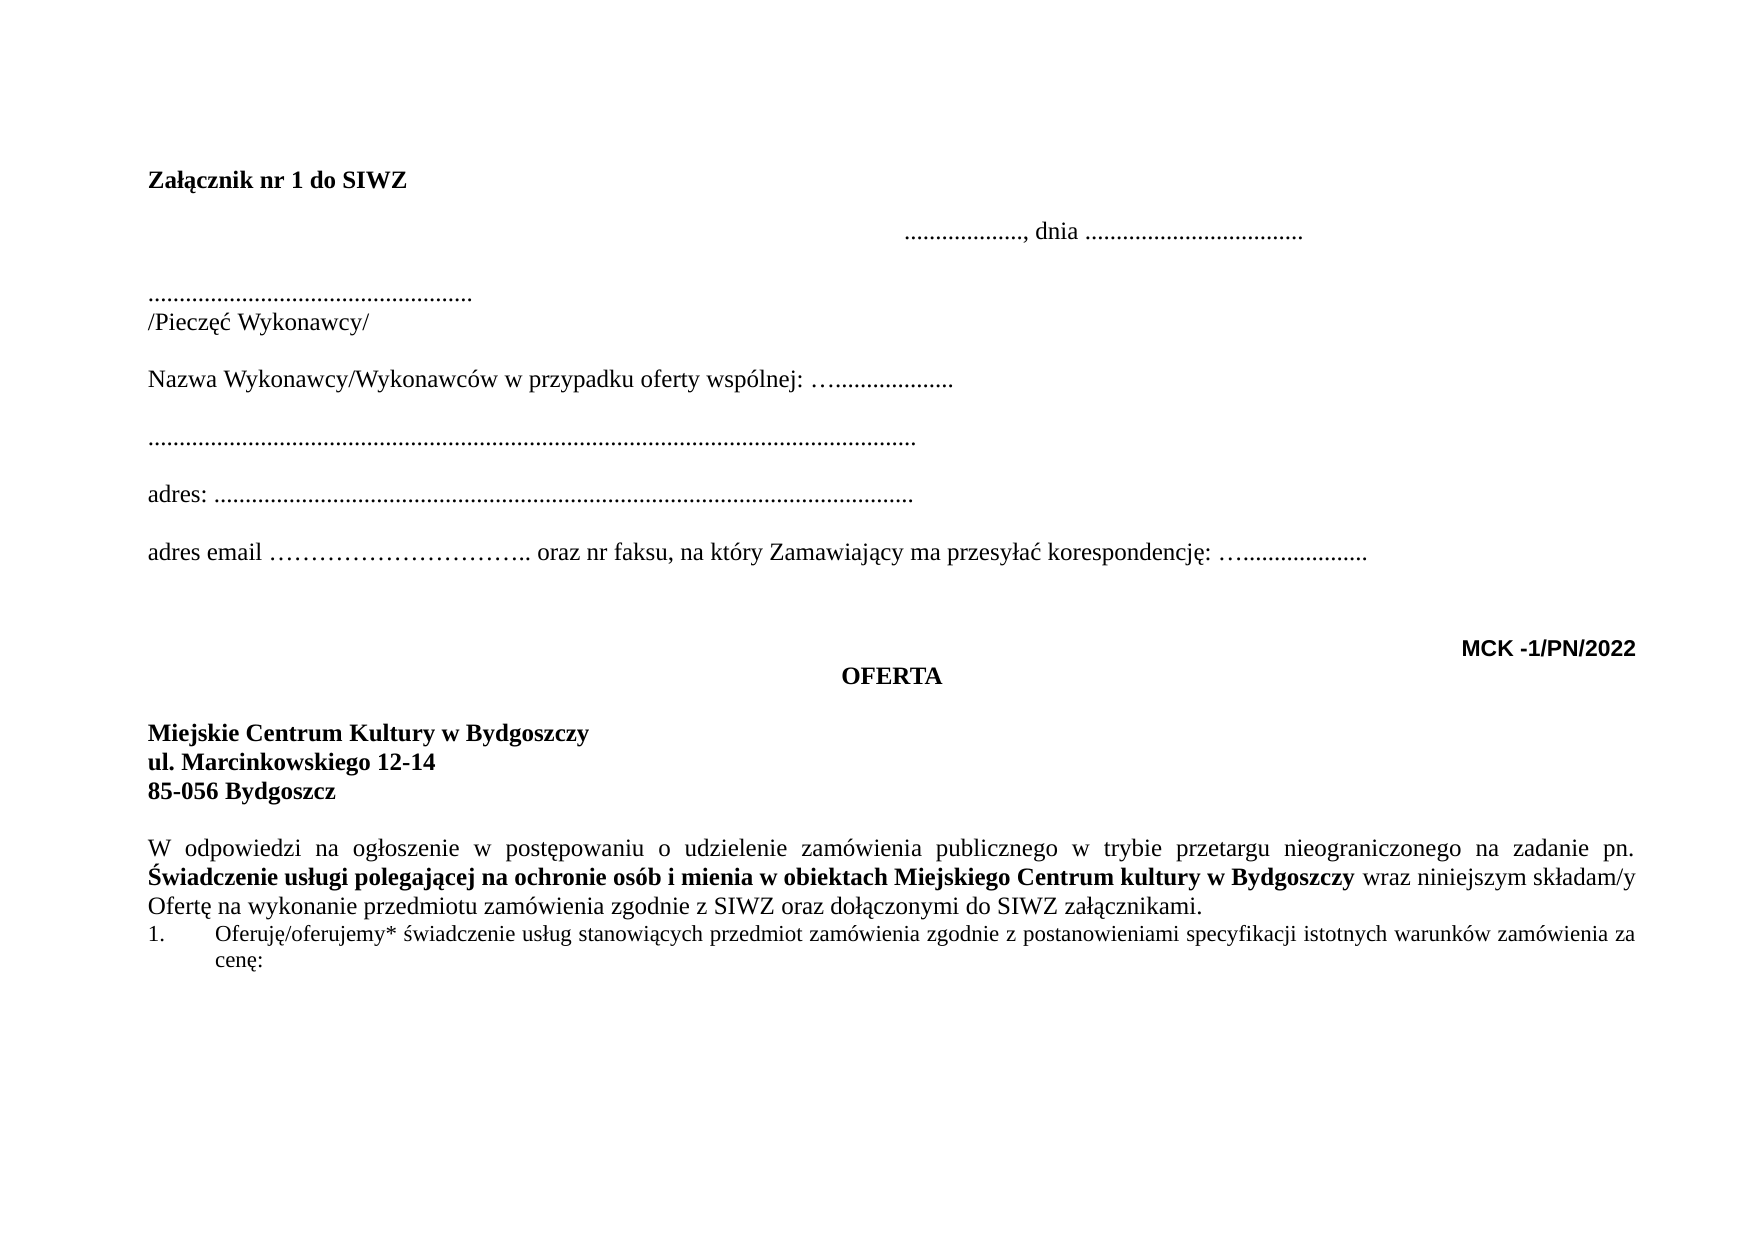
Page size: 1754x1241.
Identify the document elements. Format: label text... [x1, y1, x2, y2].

text /Pieczęć Wykonawcy/ [148, 307, 1636, 335]
text ul. Marcinkowskiego 12-14 [148, 747, 1636, 776]
text .................................................... [148, 278, 1636, 307]
text Nazwa Wykonawcy/Wykonawców w przypadku oferty wspólnej: …................... [148, 364, 1636, 393]
text ..................., dnia ................................... [148, 216, 1636, 245]
text W odpowiedzi na ogłoszenie w postępowaniu o udzielenie zamówienia publicznego w trybie przetargu nieograniczonego na zadanie pn. Świadczenie usługi polegającej na ochronie osób i mienia w obiektach Miejskiego Centrum kultury w Bydgoszczy wraz niniejszym składam/y Ofertę na wykonanie przedmiotu zamówienia zgodnie z SIWZ oraz dołączonymi do SIWZ załącznikami. [148, 833, 1636, 920]
text MCK -1/PN/2022 [148, 635, 1636, 661]
text adres email ………………………….. oraz nr faksu, na który Zamawiający ma przesyłać korespondencję: ….................... [148, 537, 1636, 565]
text 85-056 Bydgoszcz [148, 776, 1636, 805]
text ........................................................................................................................... [148, 422, 1636, 450]
text Miejskie Centrum Kultury w Bydgoszczy [148, 718, 1636, 747]
list Oferuję/oferujemy* świadczenie usług stanowiących przedmiot zamówienia zgodnie z postanowieniami specyfikacji istotnych warunków zamówienia za cenę: [148, 920, 1636, 972]
text OFERTA [148, 661, 1636, 690]
text adres: ................................................................................................................ [148, 479, 1636, 508]
text Załącznik nr 1 do SIWZ [148, 165, 1636, 194]
